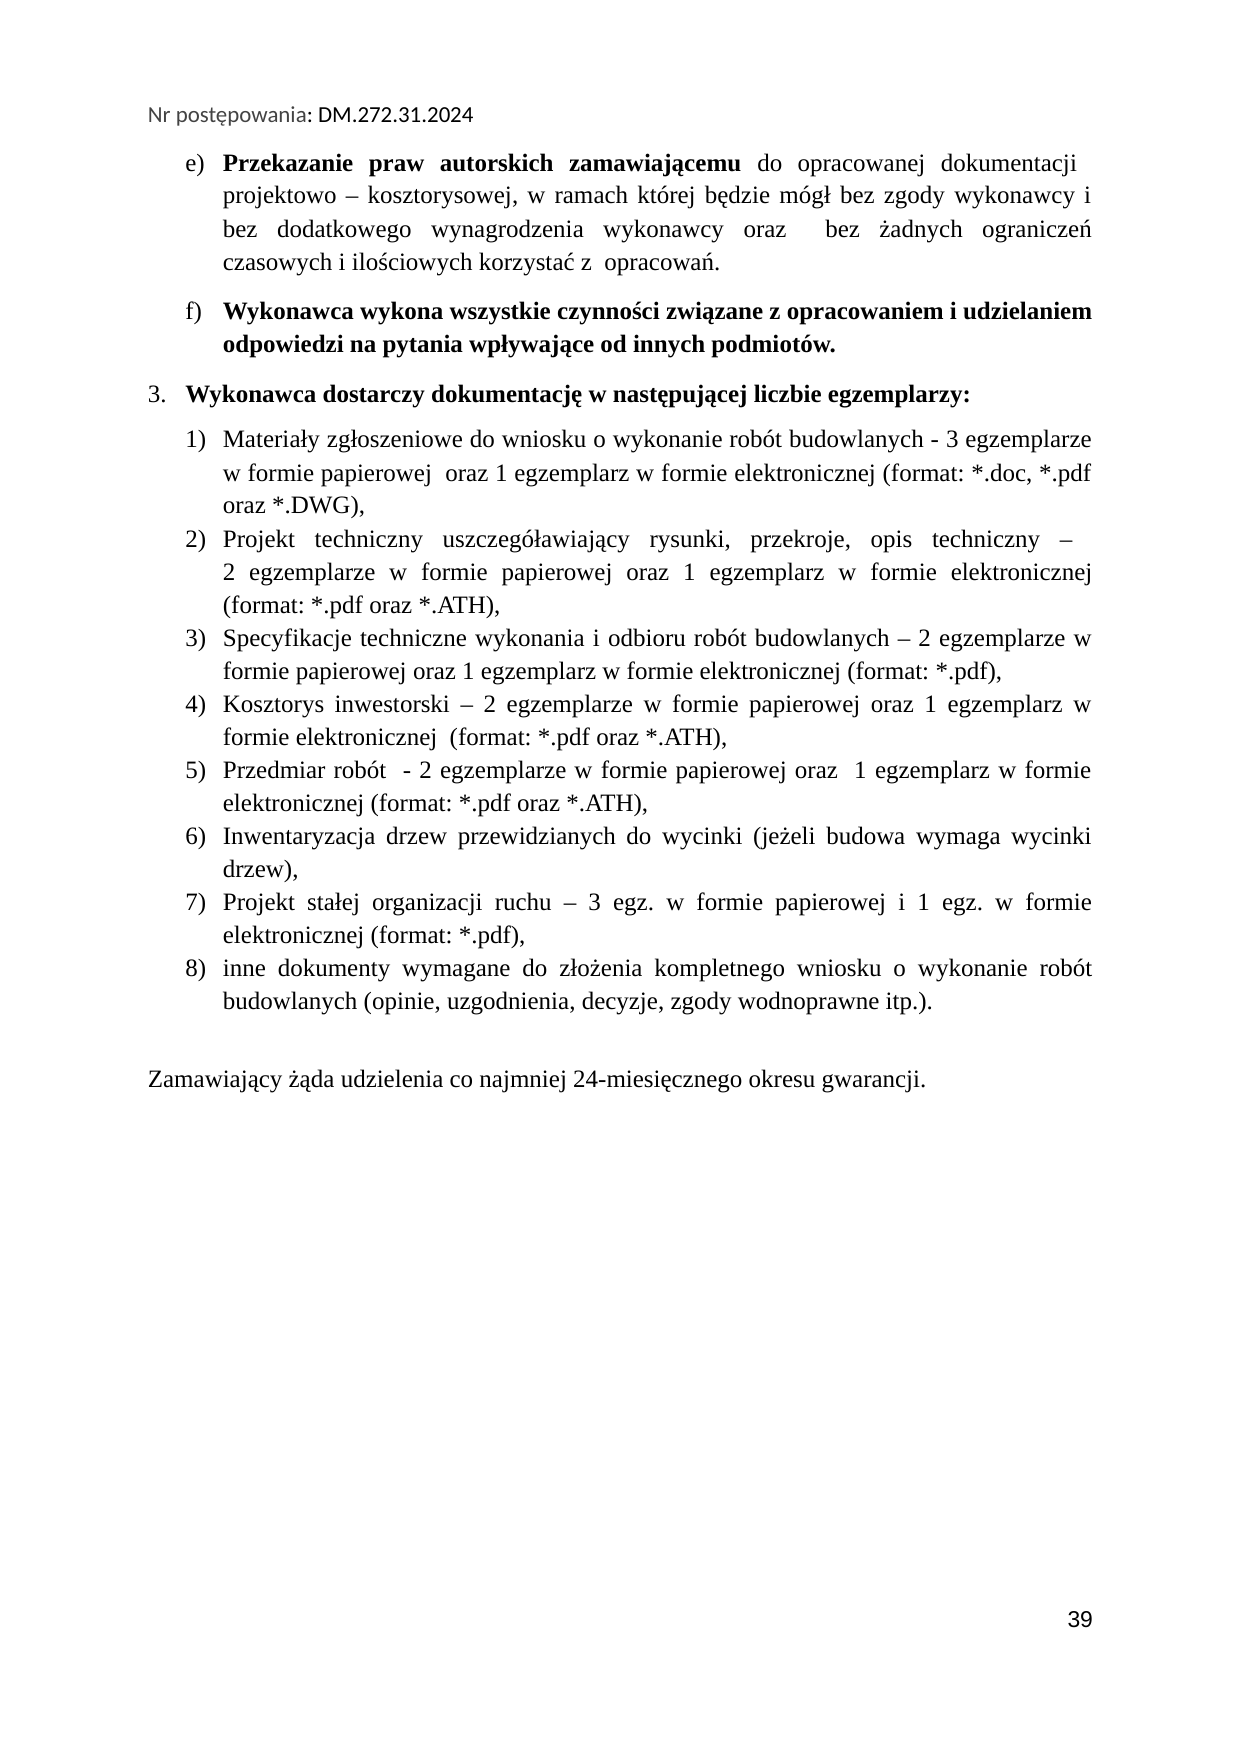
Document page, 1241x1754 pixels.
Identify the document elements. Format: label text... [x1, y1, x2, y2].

list inne dokumenty wymagane do złożenia kompletnego wniosku o wykonanie robót budowlanych (opinie, uzgodnienia, decyzje, zgody wodnoprawne itp.). [185, 953, 1093, 1015]
list Inwentaryzacja drzew przewidzianych do wycinki (jeżeli budowa wymaga wycinki drzew), [185, 821, 1093, 883]
list Specyfikacje techniczne wykonania i odbioru robót budowlanych – 2 egzemplarze w formie papierowej oraz 1 egzemplarz w formie elektronicznej (format: *.pdf), [185, 623, 1093, 684]
list Projekt techniczny uszczegóławiający rysunki, przekroje, opis techniczny – 2 egzemplarze w formie papierowej oraz 1 egzemplarz w formie elektronicznej (format: *.pdf oraz *.ATH), [185, 524, 1093, 618]
list Materiały zgłoszeniowe do wniosku o wykonanie robót budowlanych - 3 egzemplarze w formie papierowej oraz 1 egzemplarz w formie elektronicznej (format: *.doc, *.pdf oraz *.DWG), [185, 424, 1093, 519]
list Kosztorys inwestorski – 2 egzemplarze w formie papierowej oraz 1 egzemplarz w formie elektronicznej (format: *.pdf oraz *.ATH), [185, 689, 1093, 751]
list Przekazanie praw autorskich zamawiającemu do opracowanej dokumentacji projektowo – kosztorysowej, w ramach której będzie mógł bez zgody wykonawcy i bez dodatkowego wynagrodzenia wykonawcy oraz bez żadnych ograniczeń czasowych i ilościowych korzystać z opracowań. [185, 148, 1093, 275]
list Wykonawca wykona wszystkie czynności związane z opracowaniem i udzielaniem odpowiedzi na pytania wpływające od innych podmiotów. [185, 296, 1093, 358]
list Projekt stałej organizacji ruchu – 3 egz. w formie papierowej i 1 egz. w formie elektronicznej (format: *.pdf), [185, 887, 1093, 949]
text Zamawiający żąda udzielenia co najmniej 24-miesięcznego okresu gwarancji. [148, 1064, 1093, 1093]
list Wykonawca dostarczy dokumentację w następującej liczbie egzemplarzy: [148, 379, 1093, 408]
list Przedmiar robót - 2 egzemplarze w formie papierowej oraz 1 egzemplarz w formie elektronicznej (format: *.pdf oraz *.ATH), [185, 755, 1093, 817]
